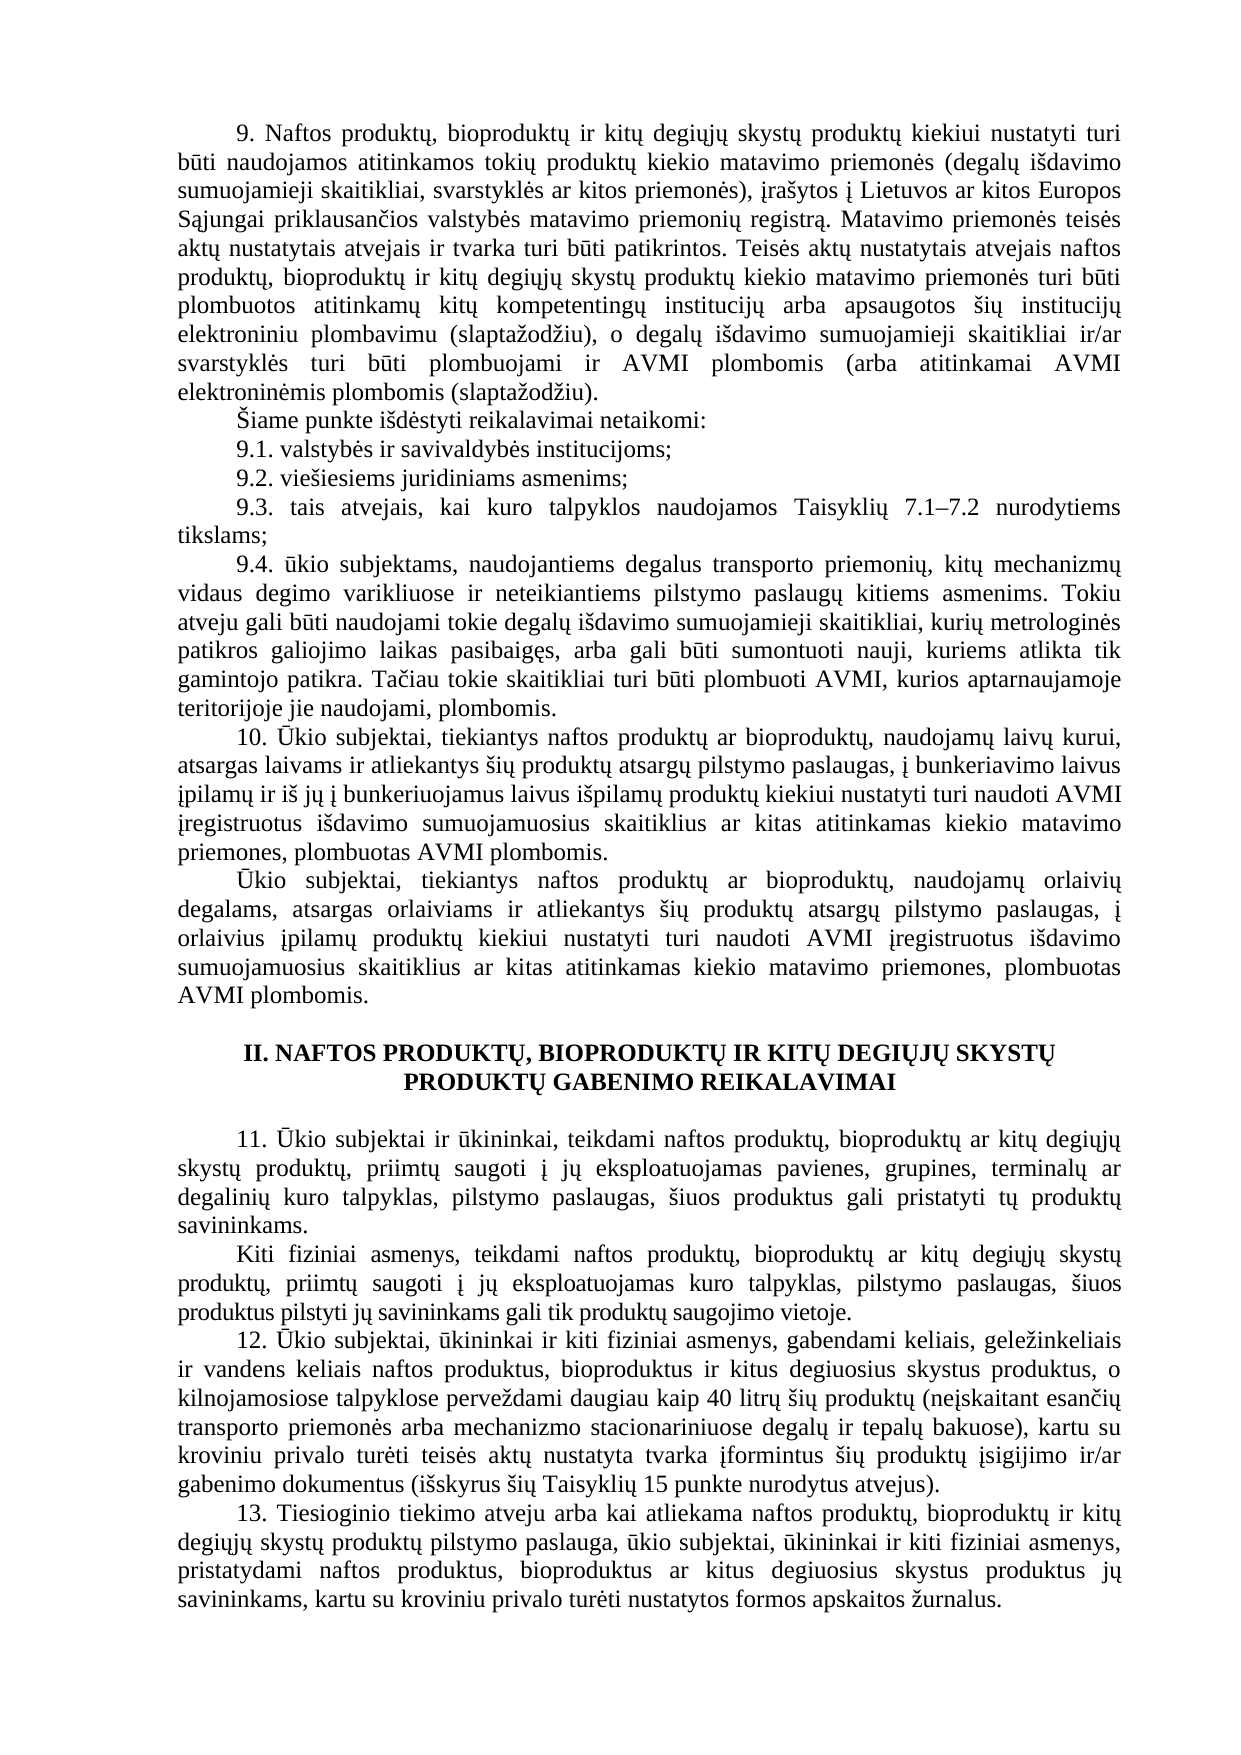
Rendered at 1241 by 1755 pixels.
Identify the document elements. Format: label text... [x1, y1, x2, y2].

text Šiame punkte išdėstyti reikalavimai netaikomi: [177, 406, 1122, 434]
text 10. Ūkio subjektai, tiekiantys naftos produktų ar bioproduktų, naudojamų laivų kurui, atsargas laivams ir atliekantys šių produktų atsargų pilstymo paslaugas, į bunkeriavimo laivus įpilamų ir iš jų į bunkeriuojamus laivus išpilamų produktų kiekiui nustatyti turi naudoti AVMI įregistruotus išdavimo sumuojamuosius skaitiklius ar kitas atitinkamas kiekio matavimo priemones, plombuotas AVMI plombomis. [177, 722, 1122, 866]
text 9.4. ūkio subjektams, naudojantiems degalus transporto priemonių, kitų mechanizmų vidaus degimo varikliuose ir neteikiantiems pilstymo paslaugų kitiems asmenims. Tokiu atveju gali būti naudojami tokie degalų išdavimo sumuojamieji skaitikliai, kurių metrologinės patikros galiojimo laikas pasibaigęs, arba gali būti sumontuoti nauji, kuriems atlikta tik gamintojo patikra. Tačiau tokie skaitikliai turi būti plombuoti AVMI, kurios aptarnaujamoje teritorijoje jie naudojami, plombomis. [177, 549, 1122, 722]
text 13. Tiesioginio tiekimo atveju arba kai atliekama naftos produktų, bioproduktų ir kitų degiųjų skystų produktų pilstymo paslauga, ūkio subjektai, ūkininkai ir kiti fiziniai asmenys, pristatydami naftos produktus, bioproduktus ar kitus degiuosius skystus produktus jų savininkams, kartu su kroviniu privalo turėti nustatytos formos apskaitos žurnalus. [177, 1498, 1122, 1613]
text II. NAFTOS PRODUKTŲ, BIOPRODUKTŲ IR KITŲ DEGIŲJŲ SKYSTŲ PRODUKTŲ GABENIMO REIKALAVIMAI [177, 1038, 1122, 1096]
text 12. Ūkio subjektai, ūkininkai ir kiti fiziniai asmenys, gabendami keliais, geležinkeliais ir vandens keliais naftos produktus, bioproduktus ir kitus degiuosius skystus produktus, o kilnojamosiose talpyklose perveždami daugiau kaip 40 litrų šių produktų (neįskaitant esančių transporto priemonės arba mechanizmo stacionariniuose degalų ir tepalų bakuose), kartu su kroviniu privalo turėti teisės aktų nustatyta tvarka įformintus šių produktų įsigijimo ir/ar gabenimo dokumentus (išskyrus šių Taisyklių 15 punkte nurodytus atvejus). [177, 1326, 1122, 1498]
text Ūkio subjektai, tiekiantys naftos produktų ar bioproduktų, naudojamų orlaivių degalams, atsargas orlaiviams ir atliekantys šių produktų atsargų pilstymo paslaugas, į orlaivius įpilamų produktų kiekiui nustatyti turi naudoti AVMI įregistruotus išdavimo sumuojamuosius skaitiklius ar kitas atitinkamas kiekio matavimo priemones, plombuotas AVMI plombomis. [177, 866, 1122, 1009]
text 9.2. viešiesiems juridiniams asmenims; [177, 463, 1122, 492]
text 9.3. tais atvejais, kai kuro talpyklos naudojamos Taisyklių 7.1–7.2 nurodytiems tikslams; [177, 492, 1122, 549]
text Kiti fiziniai asmenys, teikdami naftos produktų, bioproduktų ar kitų degiųjų skystų produktų, priimtų saugoti į jų eksploatuojamas kuro talpyklas, pilstymo paslaugas, šiuos produktus pilstyti jų savininkams gali tik produktų saugojimo vietoje. [177, 1239, 1122, 1326]
text 9. Naftos produktų, bioproduktų ir kitų degiųjų skystų produktų kiekiui nustatyti turi būti naudojamos atitinkamos tokių produktų kiekio matavimo priemonės (degalų išdavimo sumuojamieji skaitikliai, svarstyklės ar kitos priemonės), įrašytos į Lietuvos ar kitos Europos Sąjungai priklausančios valstybės matavimo priemonių registrą. Matavimo priemonės teisės aktų nustatytais atvejais ir tvarka turi būti patikrintos. Teisės aktų nustatytais atvejais naftos produktų, bioproduktų ir kitų degiųjų skystų produktų kiekio matavimo priemonės turi būti plombuotos atitinkamų kitų kompetentingų institucijų arba apsaugotos šių institucijų elektroniniu plombavimu (slaptažodžiu), o degalų išdavimo sumuojamieji skaitikliai ir/ar svarstyklės turi būti plombuojami ir AVMI plombomis (arba atitinkamai AVMI elektroninėmis plombomis (slaptažodžiu). [177, 118, 1122, 406]
text 9.1. valstybės ir savivaldybės institucijoms; [177, 434, 1122, 463]
text 11. Ūkio subjektai ir ūkininkai, teikdami naftos produktų, bioproduktų ar kitų degiųjų skystų produktų, priimtų saugoti į jų eksploatuojamas pavienes, grupines, terminalų ar degalinių kuro talpyklas, pilstymo paslaugas, šiuos produktus gali pristatyti tų produktų savininkams. [177, 1124, 1122, 1239]
